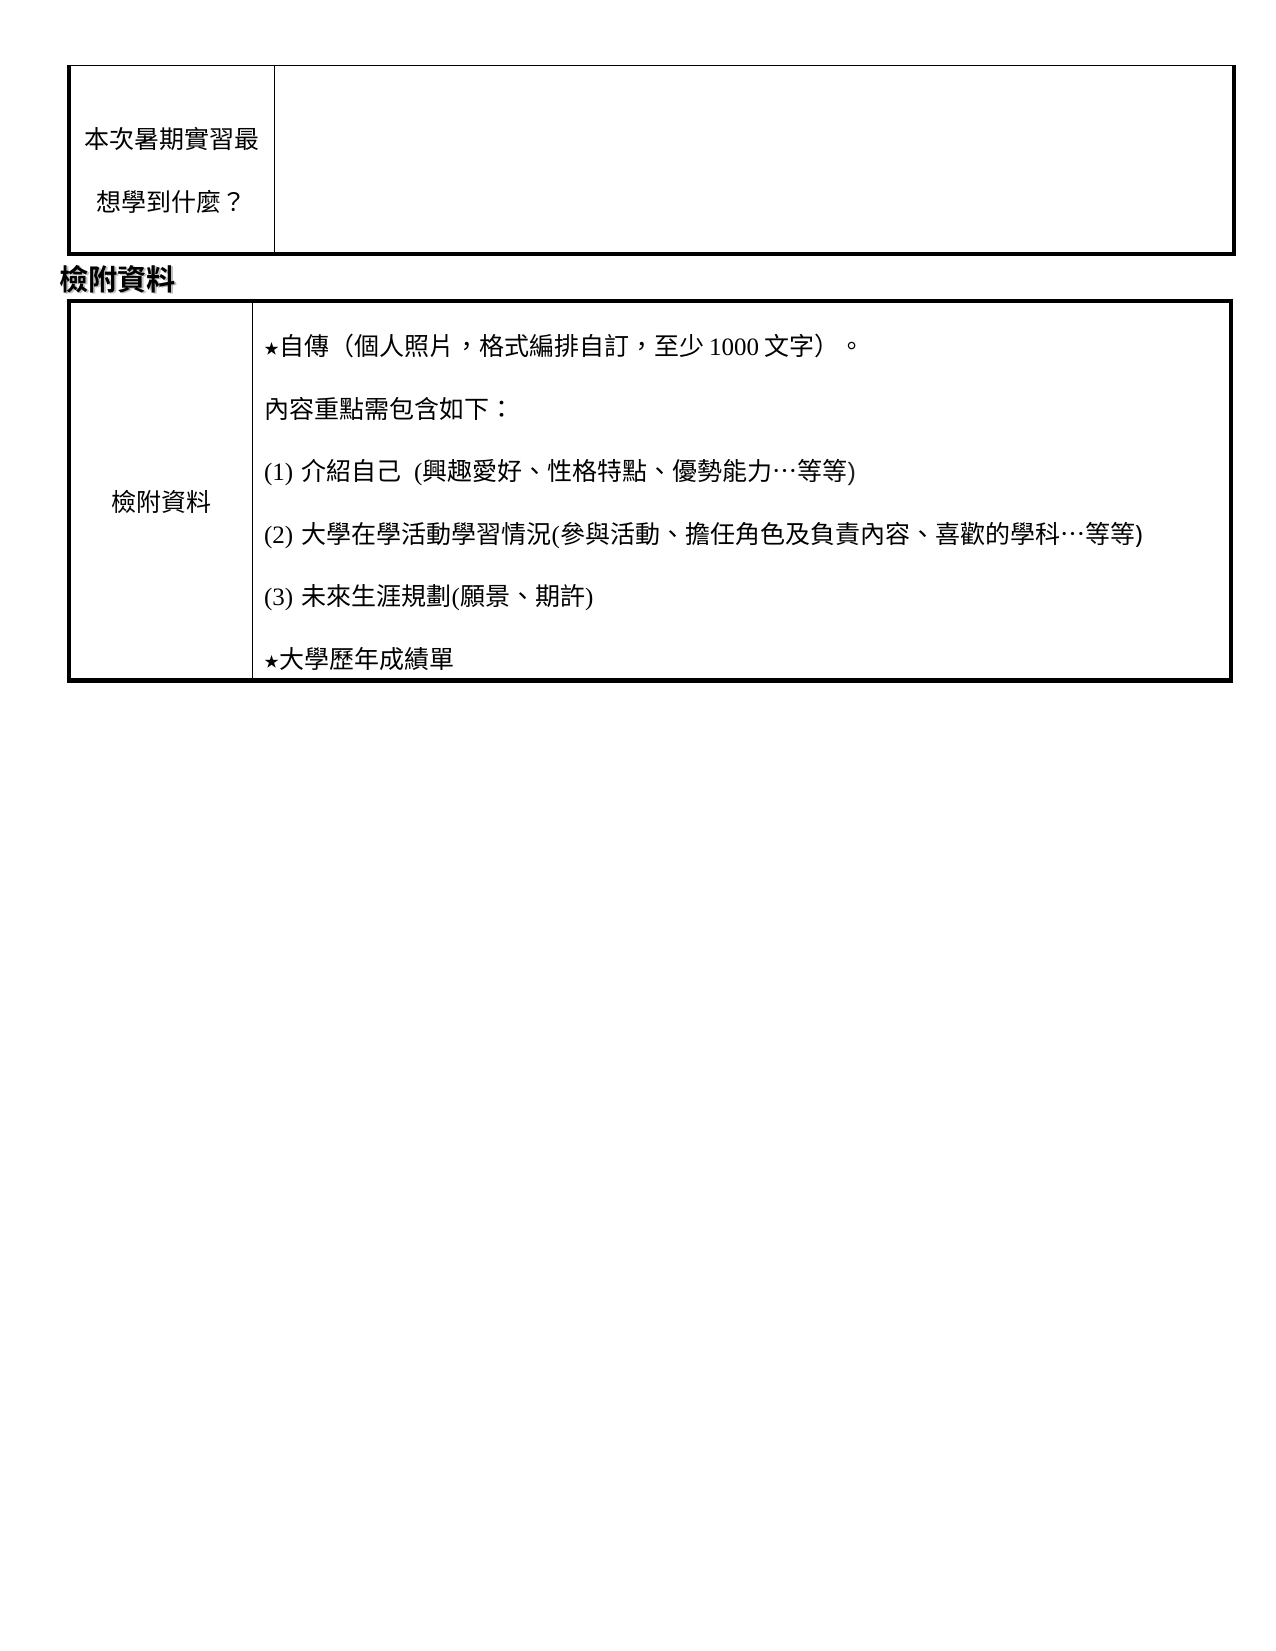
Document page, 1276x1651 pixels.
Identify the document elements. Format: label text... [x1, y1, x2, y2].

text 檢附資料 [59, 256, 1213, 298]
table_header 檢附資料 [71, 303, 252, 678]
table_header [58, 683, 662, 745]
table_cell [275, 66, 1232, 251]
table_header ★自傳（個人照片，格式編排自訂，至少1000文字）。 內容重點需包含如下： 介紹自己 (興趣愛好、性格特點、優勢能力…等等) 大學在學活動學習情況(參與活動、擔任角色及負責內容、喜歡的學科…等等) 未來生涯規劃(願景、期許) ★大學歷年成績單 [253, 303, 1229, 678]
table_cell 本次暑期實習最想學到什麼？ [71, 66, 274, 251]
table_header [662, 683, 1224, 745]
